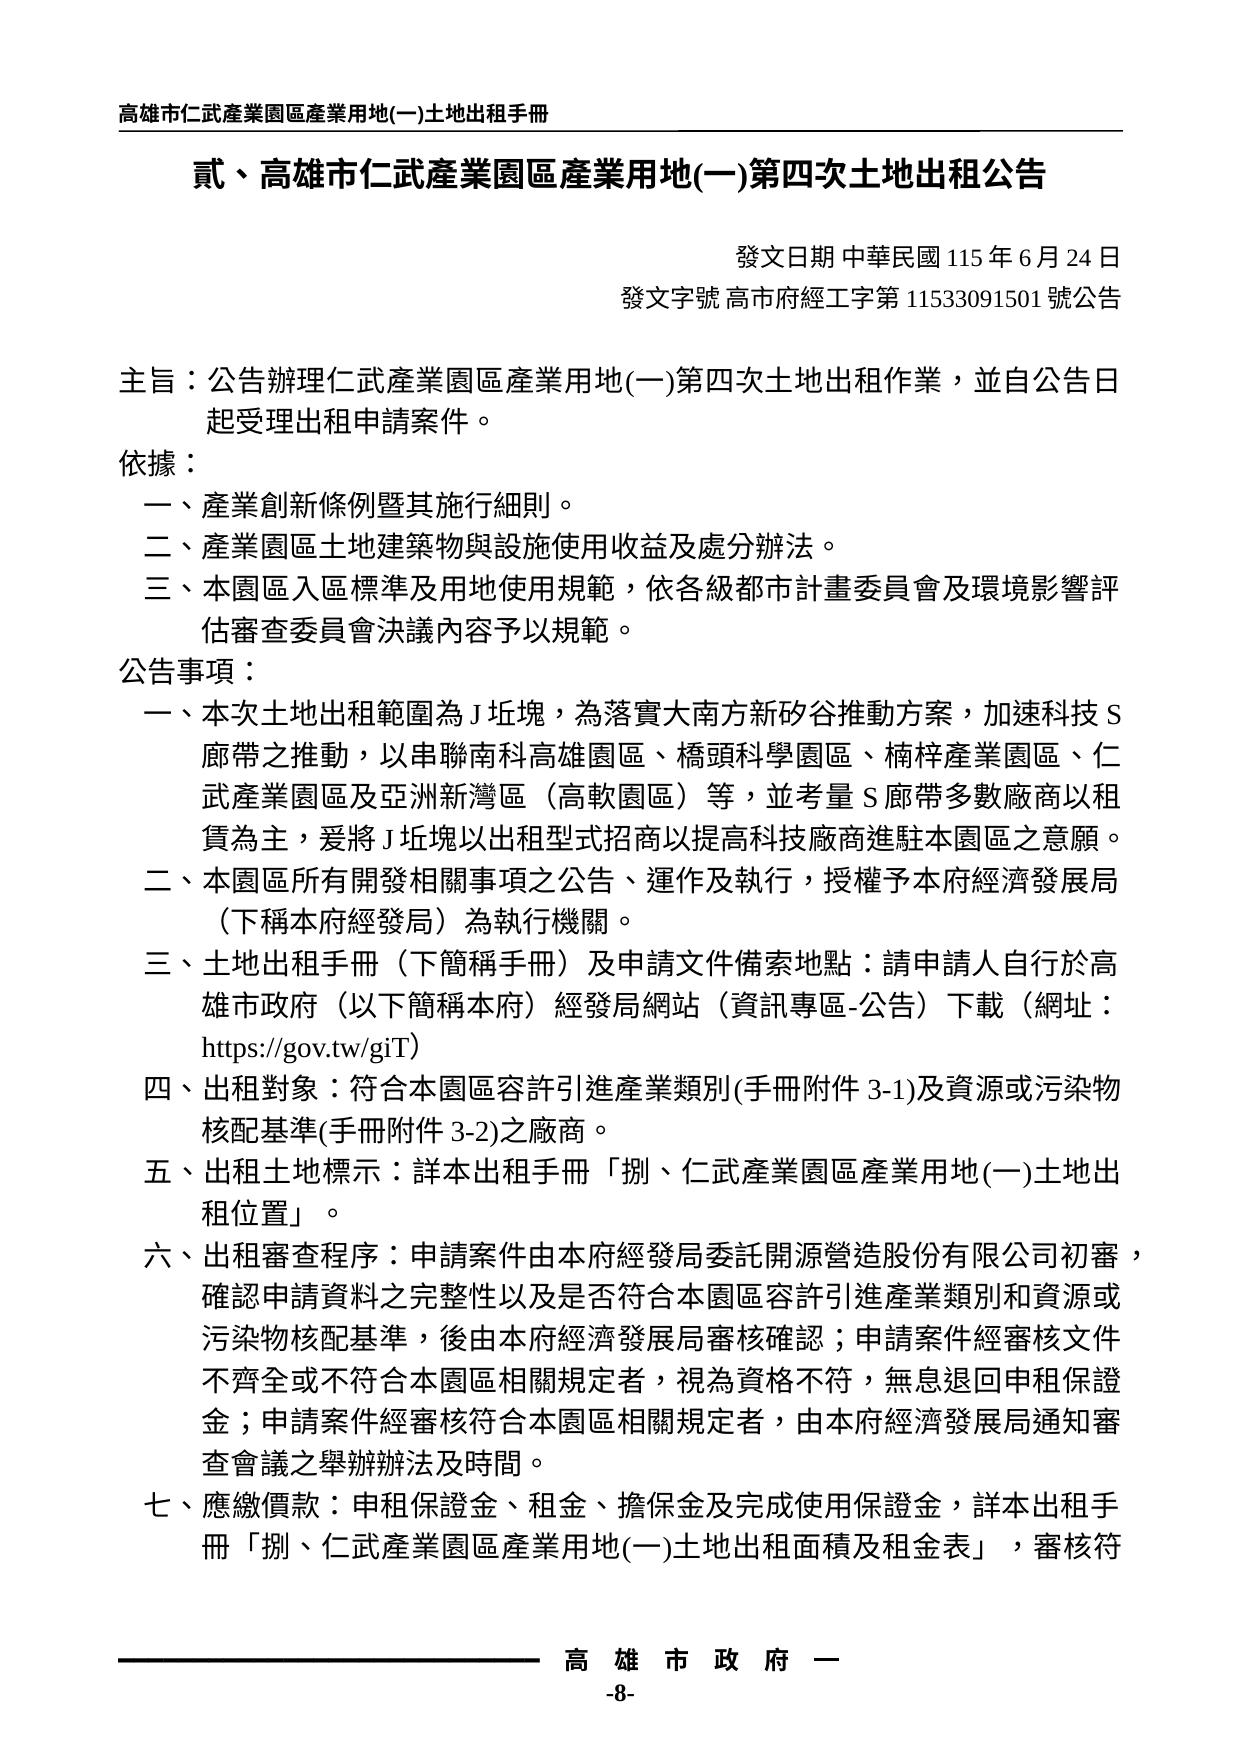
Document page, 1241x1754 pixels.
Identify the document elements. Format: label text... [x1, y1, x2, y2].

text 六、出租審查程序：申請案件由本府經發局委託開源營造股份有限公司初審，確認申請資料之完整性以及是否符合本園區容許引進產業類別和資源或污染物核配基準，後由本府經濟發展局審核確認；申請案件經審核文件不齊全或不符合本園區相關規定者，視為資格不符，無息退回申租保證金；申請案件經審核符合本園區相關規定者，由本府經濟發展局通知審查會議之舉辦辦法及時間。 [143, 1233, 1122, 1483]
text 發文字號 高市府經工字第11533091501號公告 [118, 274, 1122, 316]
text 三、土地出租手冊（下簡稱手冊）及申請文件備索地點：請申請人自行於高雄市政府（以下簡稱本府）經發局網站（資訊專區-公告）下載（網址：https://gov.tw/giT） [143, 941, 1122, 1066]
text 二、本園區所有開發相關事項之公告、運作及執行，授權予本府經濟發展局（下稱本府經發局）為執行機關。 [143, 858, 1122, 941]
text 公告事項： [118, 649, 1122, 691]
text 三、本園區入區標準及用地使用規範，依各級都市計畫委員會及環境影響評估審查委員會決議內容予以規範。 [143, 566, 1122, 649]
subtitle 貳、高雄市仁武產業園區產業用地(一)第四次土地出租公告 [118, 148, 1122, 196]
text 主旨：公告辦理仁武產業園區產業用地(一)第四次土地出租作業，並自公告日起受理出租申請案件。 [118, 358, 1122, 441]
text 四、出租對象：符合本園區容許引進產業類別(手冊附件3-1)及資源或污染物核配基準(手冊附件3-2)之廠商。 [143, 1066, 1122, 1149]
text 七、應繳價款：申租保證金、租金、擔保金及完成使用保證金，詳本出租手冊「捌、仁武產業園區產業用地(一)土地出租面積及租金表」，審核符 [143, 1483, 1122, 1566]
text 發文日期 中華民國115年 6月24 日 [118, 233, 1122, 274]
text 一、產業創新條例暨其施行細則。 [143, 483, 1122, 524]
text 一、本次土地出租範圍為J坵塊，為落實大南方新矽谷推動方案，加速科技S廊帶之推動，以串聯南科高雄園區、橋頭科學園區、楠梓產業園區、仁武產業園區及亞洲新灣區（高軟園區）等，並考量S廊帶多數廠商以租賃為主，爰將J坵塊以出租型式招商以提高科技廠商進駐本園區之意願。 [143, 691, 1122, 858]
text 五、出租土地標示：詳本出租手冊「捌、仁武產業園區產業用地(一)土地出租位置」。 [143, 1149, 1122, 1233]
text 二、產業園區土地建築物與設施使用收益及處分辦法。 [143, 524, 1122, 566]
text 依據： [118, 441, 1122, 483]
